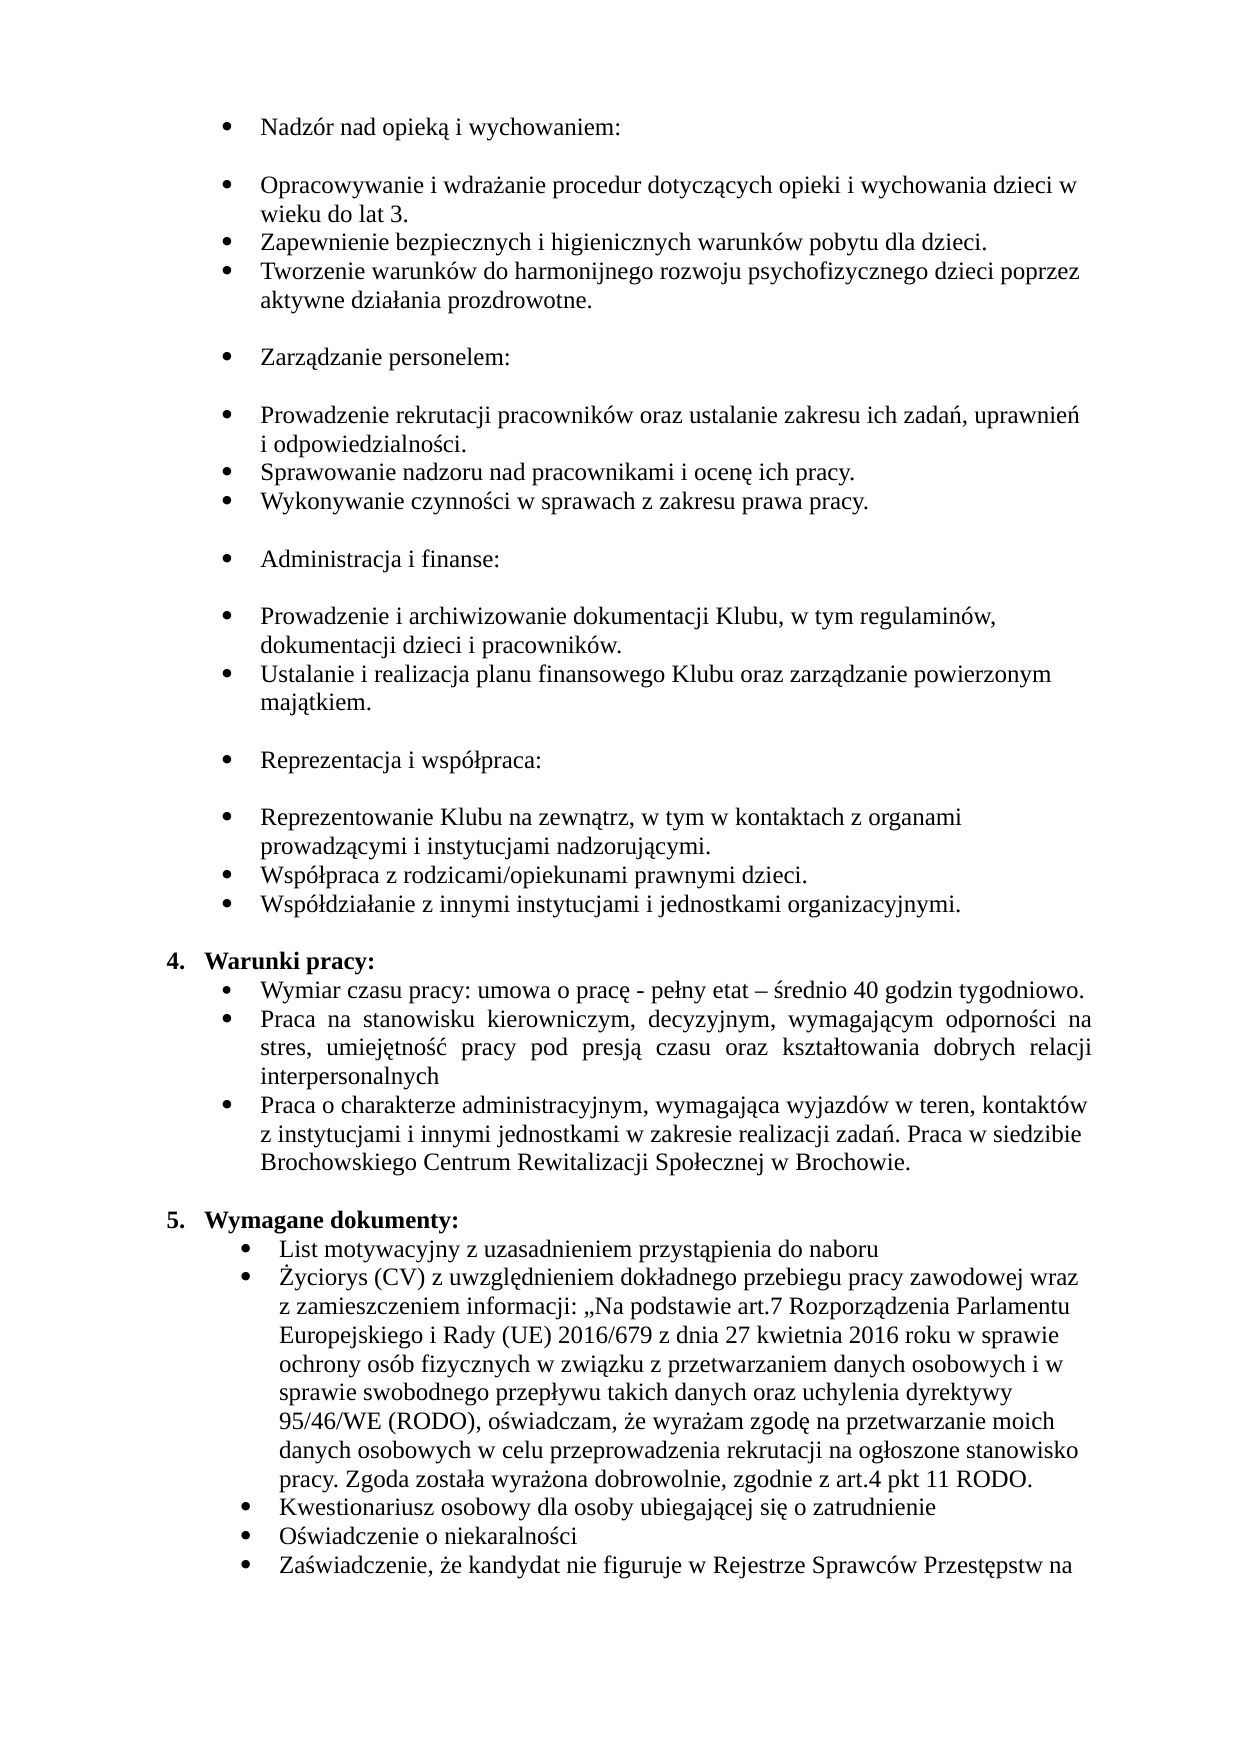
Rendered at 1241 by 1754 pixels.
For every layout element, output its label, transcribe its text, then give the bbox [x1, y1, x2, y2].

list Praca o charakterze administracyjnym, wymagająca wyjazdów w teren, kontaktów z instytucjami i innymi jednostkami w zakresie realizacji zadań. Praca w siedzibie Brochowskiego Centrum Rewitalizacji Społecznej w Brochowie. [223, 1090, 1093, 1176]
list Kwestionariusz osobowy dla osoby ubiegającej się o zatrudnienie [241, 1492, 1093, 1521]
list Współpraca z rodzicami/opiekunami prawnymi dzieci. [223, 860, 1093, 889]
list List motywacyjny z uzasadnieniem przystąpienia do naboru [241, 1234, 1093, 1262]
list Tworzenie warunków do harmonijnego rozwoju psychofizycznego dzieci poprzez aktywne działania prozdrowotne. [223, 256, 1093, 314]
list Ustalanie i realizacja planu finansowego Klubu oraz zarządzanie powierzonym majątkiem. [223, 659, 1093, 716]
list Nadzór nad opieką i wychowaniem: [223, 112, 1093, 141]
list Oświadczenie o niekaralności [241, 1521, 1093, 1550]
list Zaświadczenie, że kandydat nie figuruje w Rejestrze Sprawców Przestępstw na [241, 1550, 1093, 1579]
list Warunki pracy: [166, 946, 1093, 975]
list Opracowywanie i wdrażanie procedur dotyczących opieki i wychowania dzieci w wieku do lat 3. [223, 170, 1093, 227]
list Reprezentacja i współpraca: [223, 745, 1093, 774]
list Prowadzenie rekrutacji pracowników oraz ustalanie zakresu ich zadań, uprawnień i odpowiedzialności. [223, 400, 1093, 457]
list Administracja i finanse: [223, 544, 1093, 572]
list Zapewnienie bezpiecznych i higienicznych warunków pobytu dla dzieci. [223, 227, 1093, 256]
list Reprezentowanie Klubu na zewnątrz, w tym w kontaktach z organami prowadzącymi i instytucjami nadzorującymi. [223, 802, 1093, 860]
list Praca na stanowisku kierowniczym, decyzyjnym, wymagającym odporności na stres, umiejętność pracy pod presją czasu oraz kształtowania dobrych relacji interpersonalnych [223, 1004, 1093, 1090]
list Wymiar czasu pracy: umowa o pracę - pełny etat – średnio 40 godzin tygodniowo. [223, 975, 1093, 1004]
list Sprawowanie nadzoru nad pracownikami i ocenę ich pracy. [223, 457, 1093, 486]
list Zarządzanie personelem: [223, 342, 1093, 371]
list Współdziałanie z innymi instytucjami i jednostkami organizacyjnymi. [223, 889, 1093, 917]
list Prowadzenie i archiwizowanie dokumentacji Klubu, w tym regulaminów, dokumentacji dzieci i pracowników. [223, 601, 1093, 659]
list Wymagane dokumenty: [166, 1205, 1093, 1234]
list Życiorys (CV) z uwzględnieniem dokładnego przebiegu pracy zawodowej wraz z zamieszczeniem informacji: „Na podstawie art.7 Rozporządzenia Parlamentu Europejskiego i Rady (UE) 2016/679 z dnia 27 kwietnia 2016 roku w sprawie ochrony osób fizycznych w związku z przetwarzaniem danych osobowych i w sprawie swobodnego przepływu takich danych oraz uchylenia dyrektywy 95/46/WE (RODO), oświadczam, że wyrażam zgodę na przetwarzanie moich danych osobowych w celu przeprowadzenia rekrutacji na ogłoszone stanowisko pracy. Zgoda została wyrażona dobrowolnie, zgodnie z art.4 pkt 11 RODO. [241, 1262, 1093, 1492]
list Wykonywanie czynności w sprawach z zakresu prawa pracy. [223, 486, 1093, 515]
